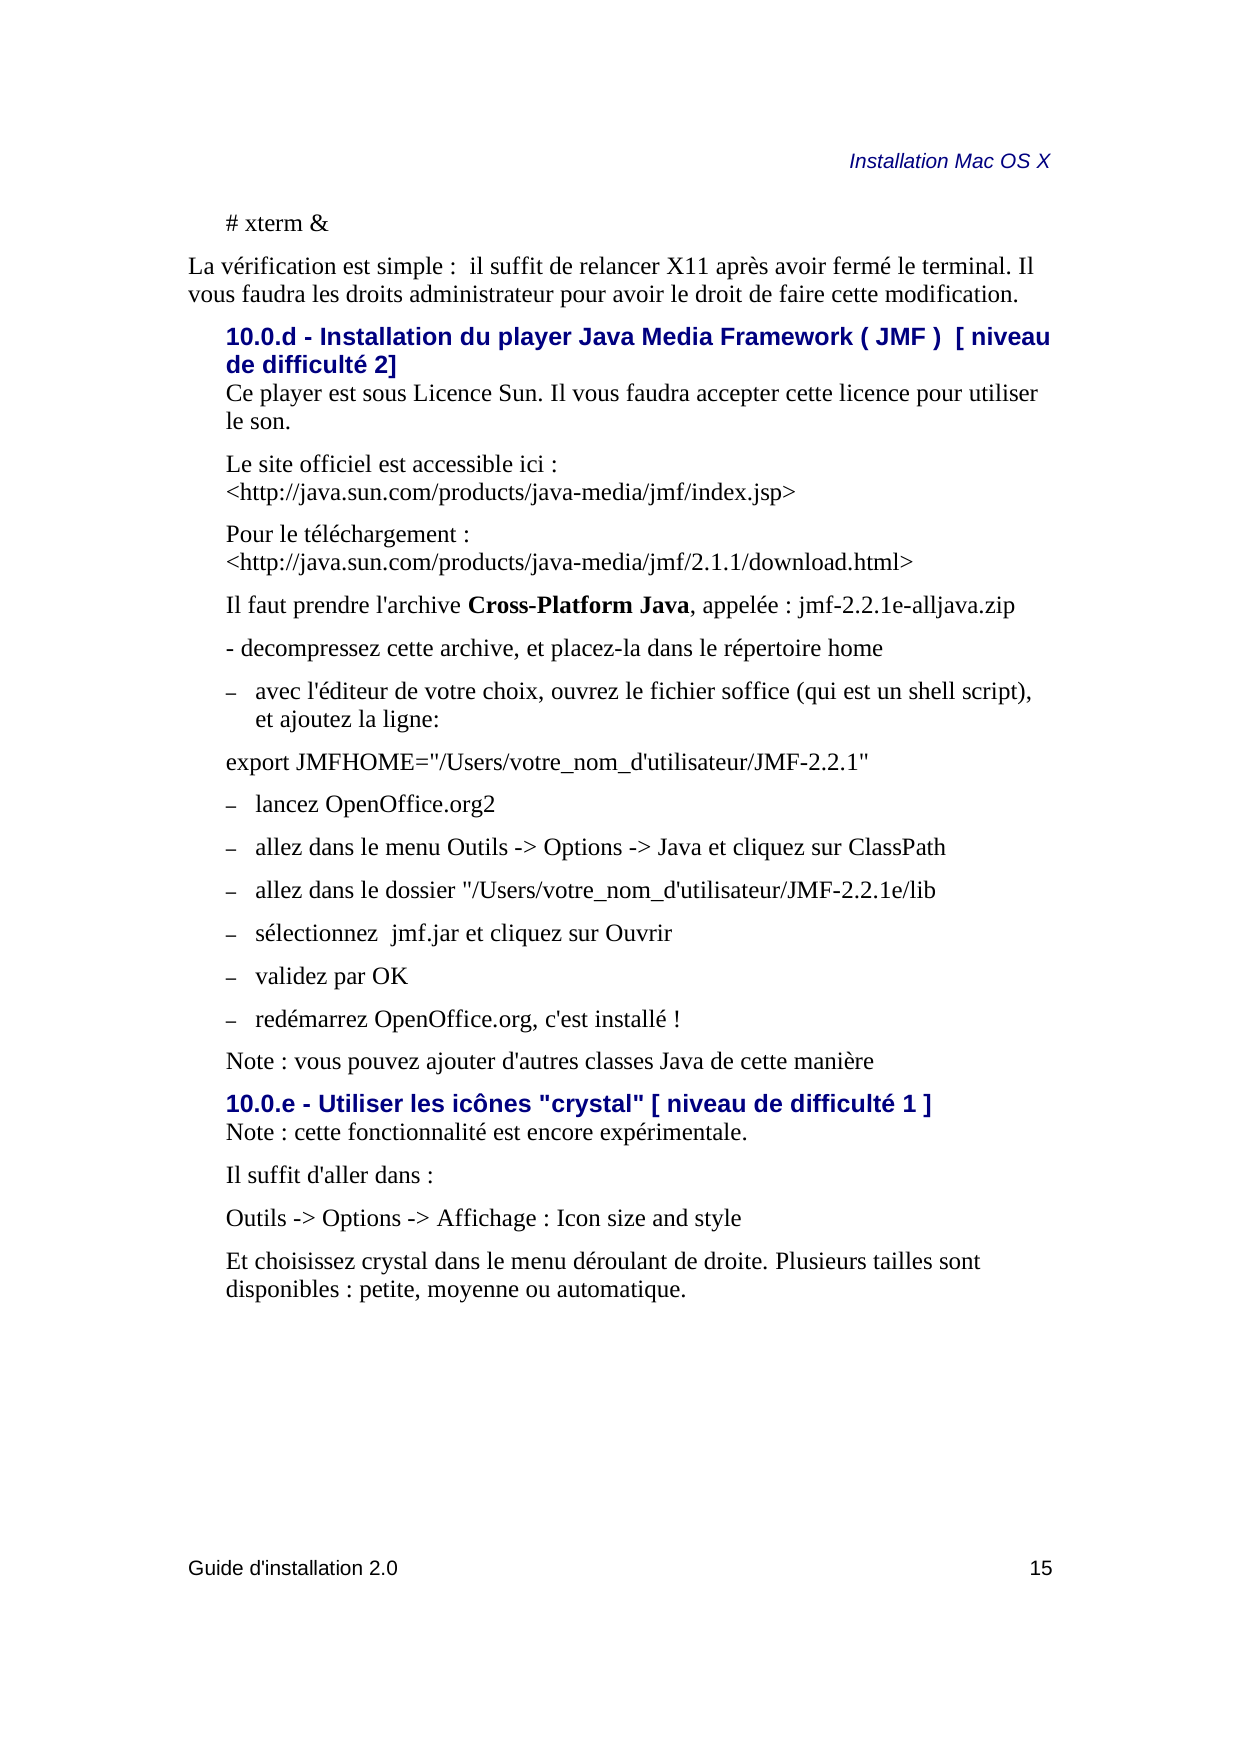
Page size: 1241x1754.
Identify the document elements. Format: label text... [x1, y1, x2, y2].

list redémarrez OpenOffice.org, c'est installé ! [226, 1004, 1052, 1032]
text Pour le téléchargement : <http://java.sun.com/products/java-media/jmf/2.1.1/download.html> [226, 520, 1052, 576]
list allez dans le dossier "/Users/votre_nom_d'utilisateur/JMF-2.2.1e/lib [226, 876, 1052, 904]
text export JMFHOME="/Users/votre_nom_d'utilisateur/JMF-2.2.1" [226, 748, 1052, 776]
text Note : vous pouvez ajouter d'autres classes Java de cette manière [226, 1047, 1052, 1075]
text # xterm & [226, 209, 1052, 237]
text Il faut prendre l'archive Cross-Platform Java, appelée : jmf-2.2.1e-alljava.zip [226, 591, 1052, 619]
subtitle Installation du player Java Media Framework ( JMF ) [ niveau de difficulté 2] [226, 323, 1052, 379]
text - decompressez cette archive, et placez-la dans le répertoire home [226, 634, 1052, 662]
list allez dans le menu Outils -> Options -> Java et cliquez sur ClassPath [226, 833, 1052, 861]
list avec l'éditeur de votre choix, ouvrez le fichier soffice (qui est un shell script), et ajoutez la ligne: [226, 677, 1052, 733]
text Et choisissez crystal dans le menu déroulant de droite. Plusieurs tailles sont disponibles : petite, moyenne ou automatique. [226, 1247, 1052, 1303]
text Ce player est sous Licence Sun. Il vous faudra accepter cette licence pour utiliser le son. [226, 379, 1052, 435]
text Le site officiel est accessible ici : <http://java.sun.com/products/java-media/jmf/index.jsp> [226, 449, 1052, 506]
subtitle Utiliser les icônes "crystal" [ niveau de difficulté 1 ] [226, 1090, 1052, 1118]
list validez par OK [226, 962, 1052, 990]
list sélectionnez jmf.jar et cliquez sur Ouvrir [226, 919, 1052, 947]
text Il suffit d'aller dans : [226, 1161, 1052, 1189]
text La vérification est simple : il suffit de relancer X11 après avoir fermé le terminal. Il vous faudra les droits administrateur pour avoir le droit de faire cette modification. [188, 252, 1052, 308]
list lancez OpenOffice.org2 [226, 790, 1052, 818]
text Outils -> Options -> Affichage : Icon size and style [226, 1204, 1052, 1232]
text Note : cette fonctionnalité est encore expérimentale. [226, 1118, 1052, 1146]
